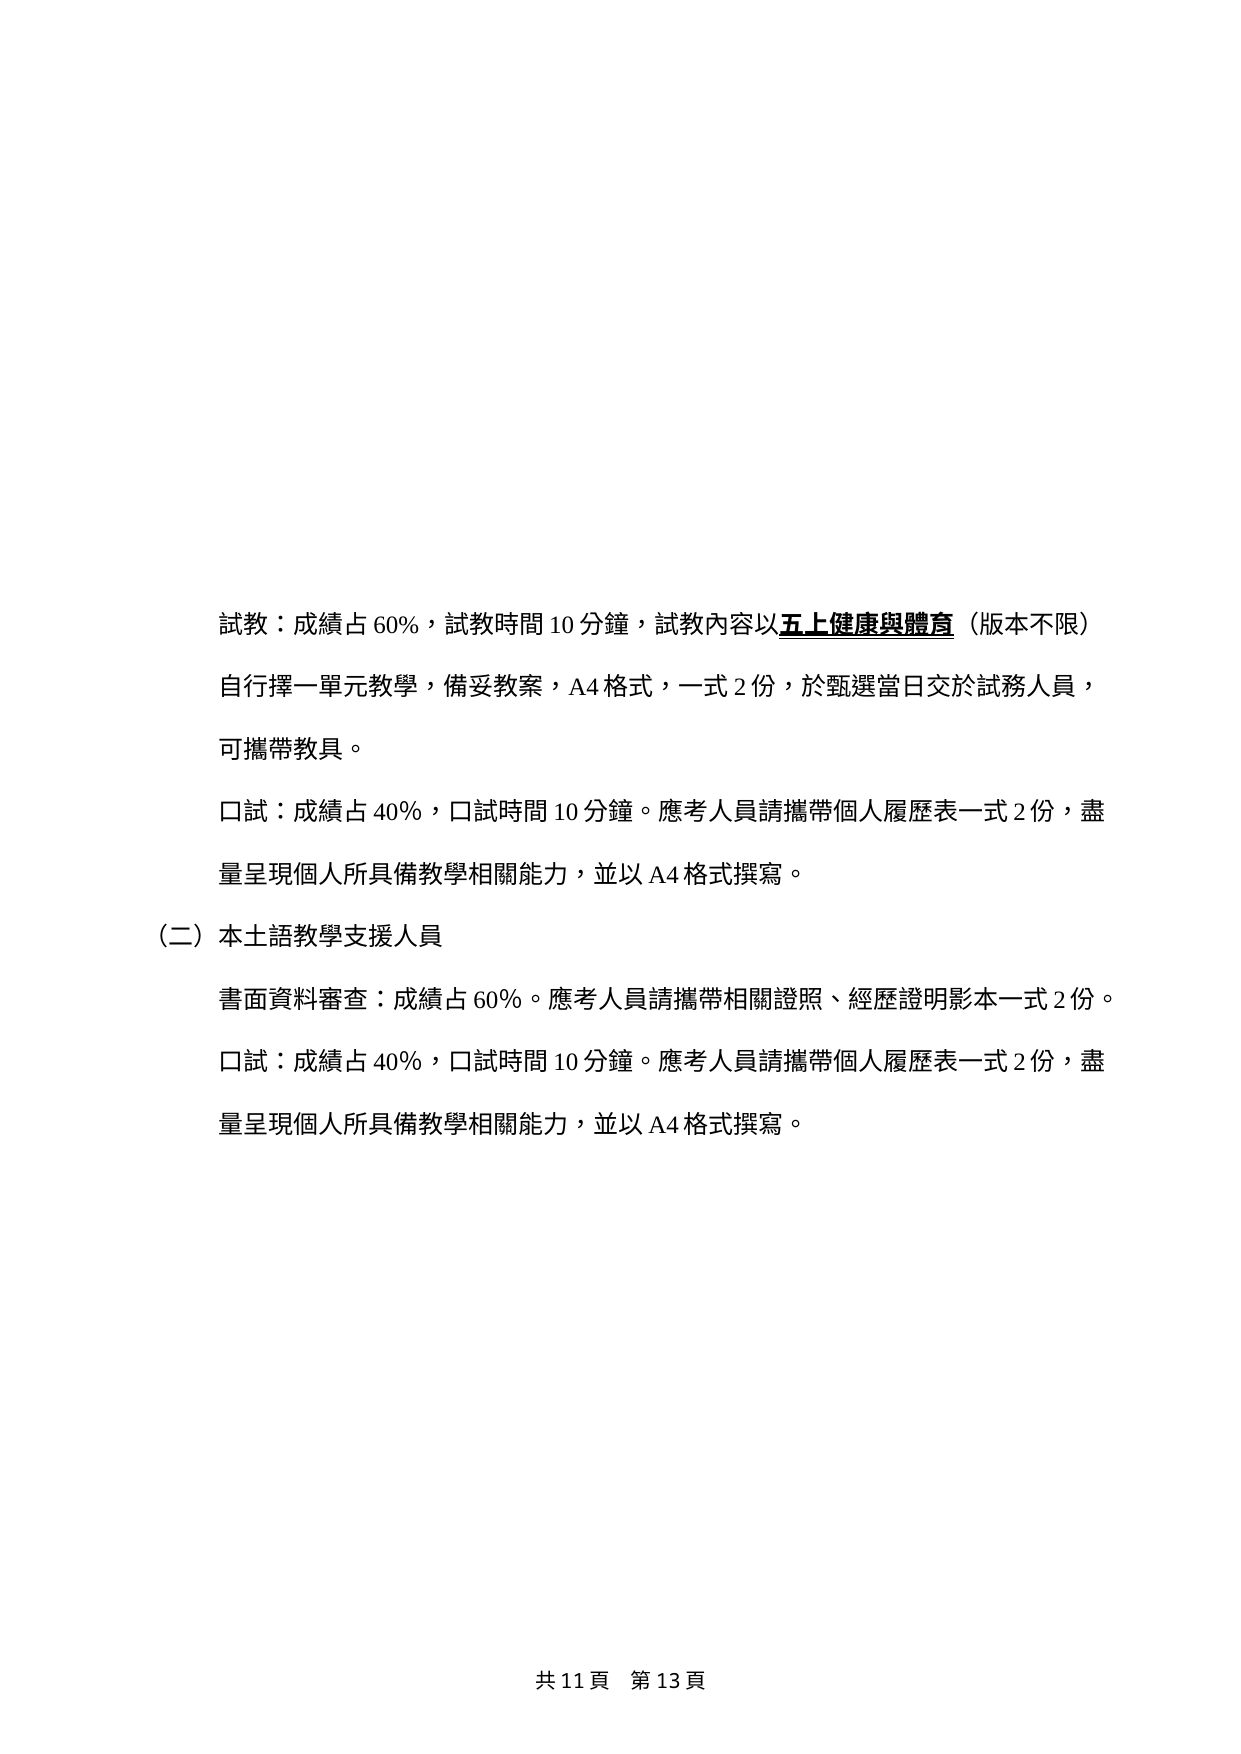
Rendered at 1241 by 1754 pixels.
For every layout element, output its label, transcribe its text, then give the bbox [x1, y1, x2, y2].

text （二）本土語教學支援人員 [143, 893, 1122, 956]
text 口試：成績占40％，口試時間10分鐘。應考人員請攜帶個人履歷表一式2份，盡量呈現個人所具備教學相關能力，並以A4格式撰寫。 [218, 1018, 1122, 1143]
text 試教：成績占60%，試教時間10分鐘，試教內容以五上健康與體育（版本不限）自行擇一單元教學，備妥教案，A4格式，一式2份，於甄選當日交於試務人員，可攜帶教具。 [218, 581, 1122, 768]
text 口試：成績占40％，口試時間10分鐘。應考人員請攜帶個人履歷表一式2份，盡量呈現個人所具備教學相關能力，並以A4格式撰寫。 [218, 768, 1122, 893]
text 書面資料審查：成績占60％。應考人員請攜帶相關證照、經歷證明影本一式2份。 [218, 956, 1122, 1018]
